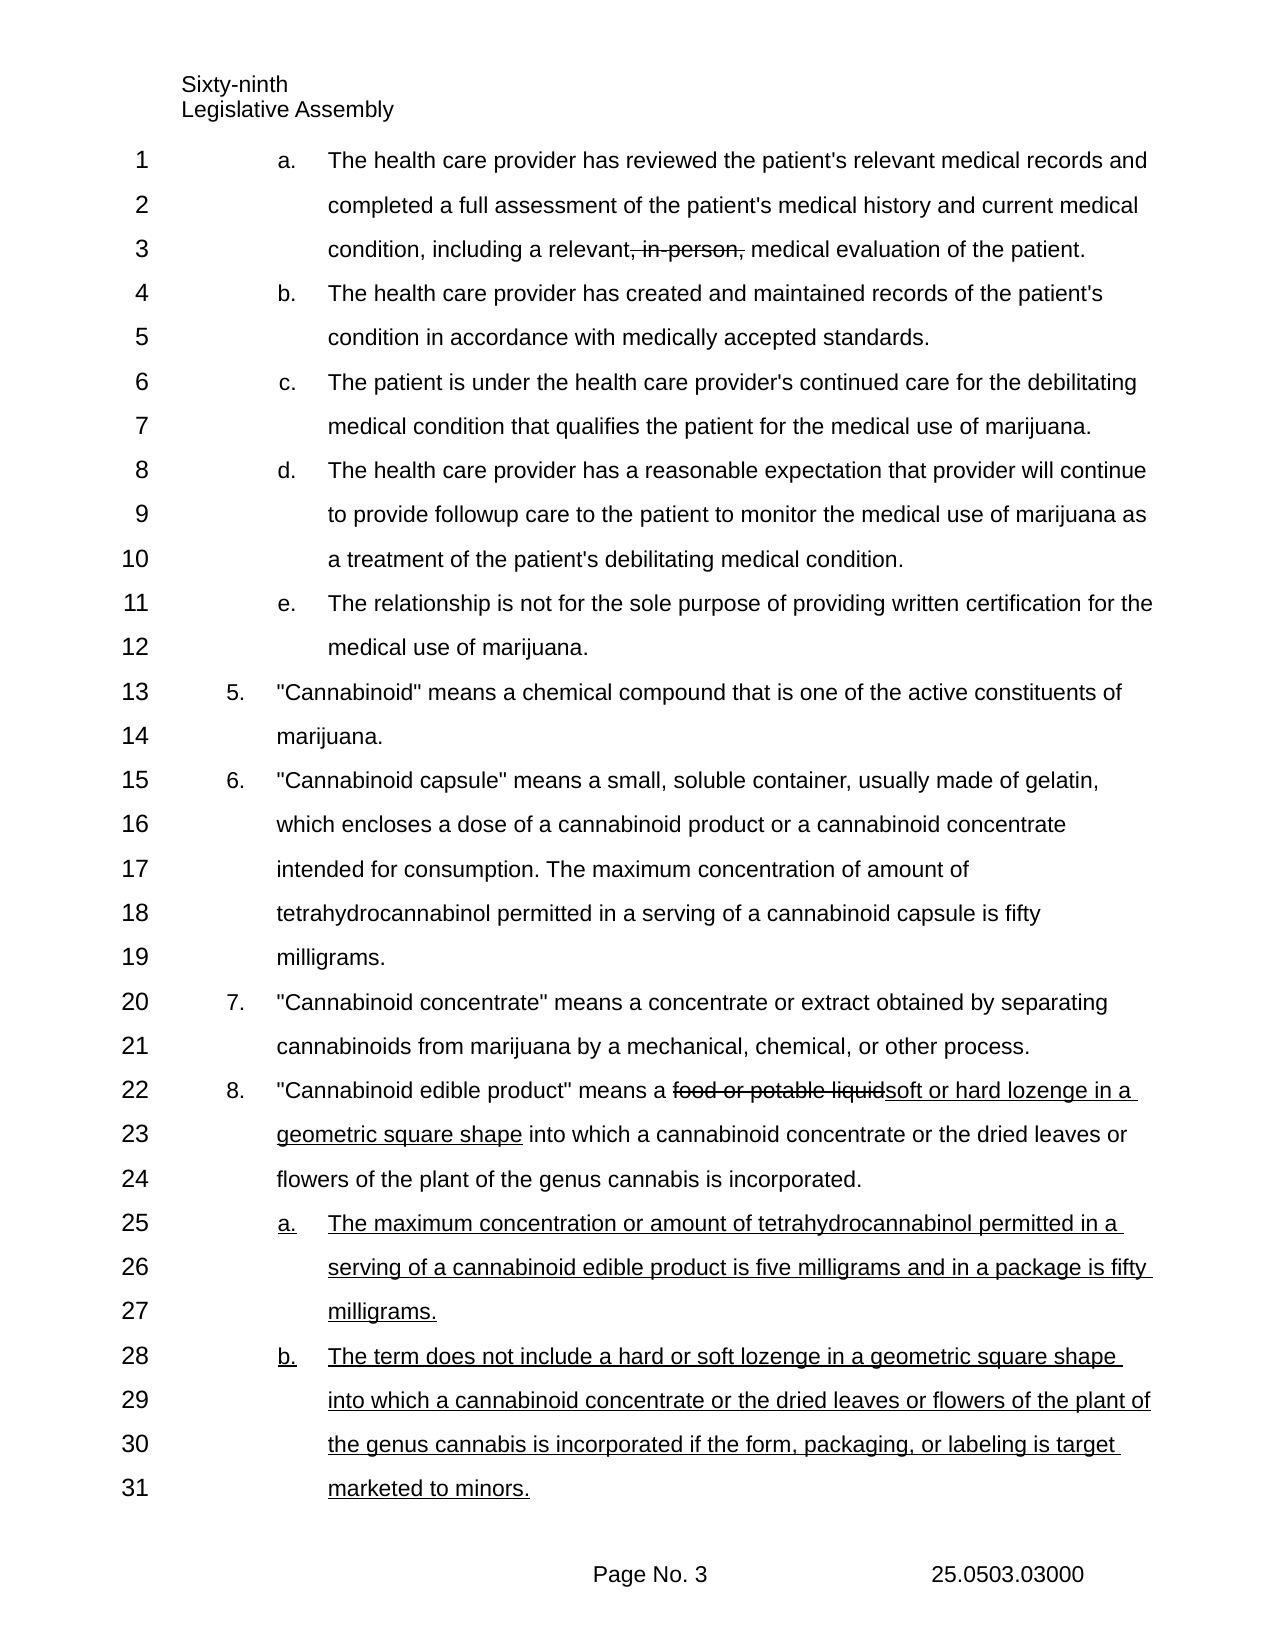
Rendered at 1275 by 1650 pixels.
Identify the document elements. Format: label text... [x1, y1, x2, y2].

text b. The term does not include a hard or soft lozenge in a geometric square shape into which a cannabinoid concentrate or the dried leaves or flowers of the plant of the genus cannabis is incorporated if the form, packaging, or labeling is target marketed to minors. [181, 1329, 1154, 1506]
text d. The health care provider has a reasonable expectation that provider will continue to provide followup care to the patient to monitor the medical use of marijuana as a treatment of the patient's debilitating medical condition. [181, 443, 1154, 576]
text c. The patient is under the health care provider's continued care for the debilitating medical condition that qualifies the patient for the medical use of marijuana. [181, 355, 1154, 443]
text 8. "Cannabinoid edible product" means a food or potable liquidsoft or hard lozenge in a geometric square shape into which a cannabinoid concentrate or the dried leaves or flowers of the plant of the genus cannabis is incorporated. [181, 1063, 1154, 1196]
text 5. "Cannabinoid" means a chemical compound that is one of the active constituents of marijuana. [181, 664, 1154, 753]
text 7. "Cannabinoid concentrate" means a concentrate or extract obtained by separating cannabinoids from marijuana by a mechanical, chemical, or other process. [181, 974, 1154, 1063]
text 6. "Cannabinoid capsule" means a small, soluble container, usually made of gelatin, which encloses a dose of a cannabinoid product or a cannabinoid concentrate intended for consumption. The maximum concentration of amount of tetrahydrocannabinol permitted in a serving of a cannabinoid capsule is fifty milligrams. [181, 753, 1154, 974]
text e. The relationship is not for the sole purpose of providing written certification for the medical use of marijuana. [181, 576, 1154, 664]
text a. The health care provider has reviewed the patient's relevant medical records and completed a full assessment of the patient's medical history and current medical condition, including a relevant, in‑person, medical evaluation of the patient. [181, 133, 1154, 266]
text a. The maximum concentration or amount of tetrahydrocannabinol permitted in a serving of a cannabinoid edible product is five milligrams and in a package is fifty milligrams. [181, 1196, 1154, 1329]
text b. The health care provider has created and maintained records of the patient's condition in accordance with medically accepted standards. [181, 266, 1154, 355]
